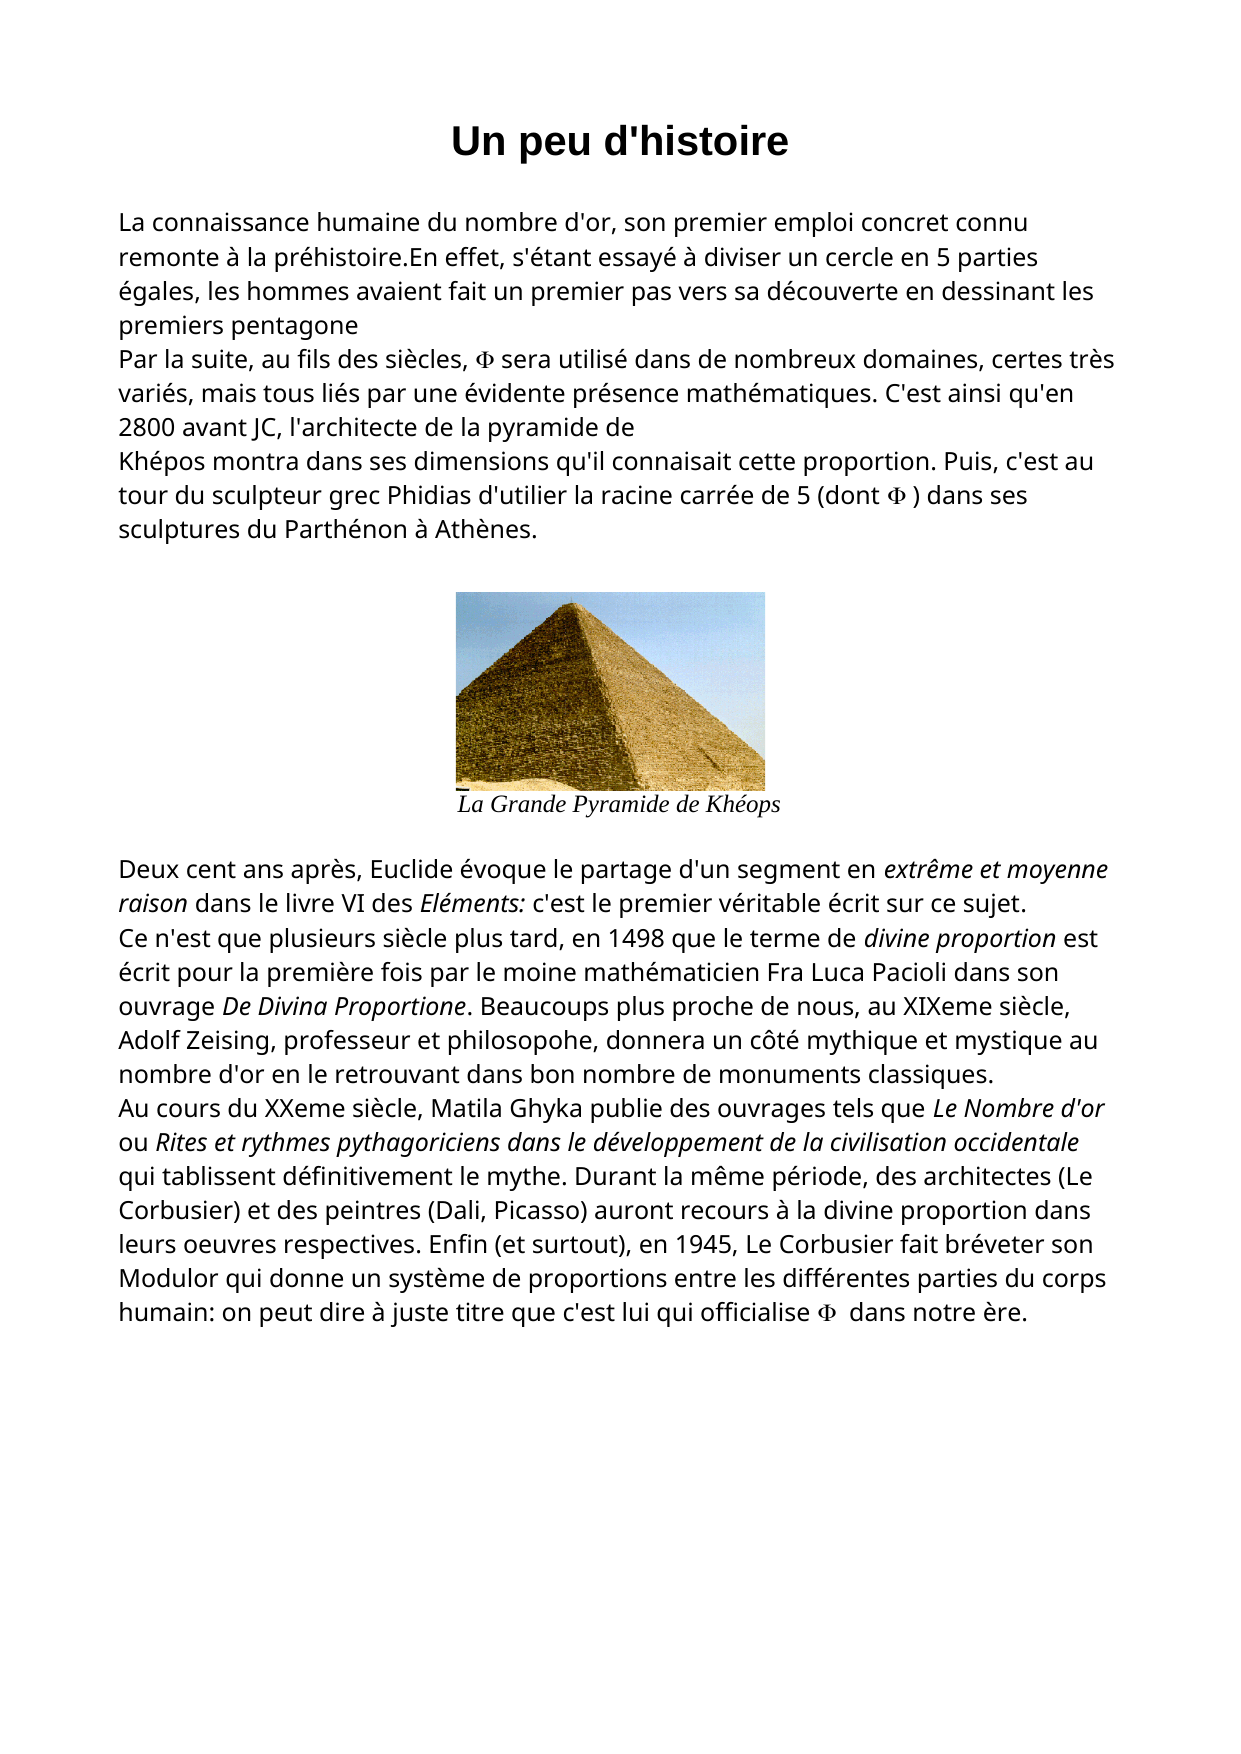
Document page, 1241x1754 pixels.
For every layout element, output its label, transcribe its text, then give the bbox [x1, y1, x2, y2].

text Ce n'est que plusieurs siècle plus tard, en 1498 que le terme de divine proportion est écrit pour la première fois par le moine mathématicien Fra Luca Pacioli dans son ouvrage De Divina Proportione. Beaucoups plus proche de nous, au XIXeme siècle, Adolf Zeising, professeur et philosopohe, donnera un côté mythique et mystique au nombre d'or en le retrouvant dans bon nombre de monuments classiques. [118, 920, 1122, 1091]
text La connaissance humaine du nombre d'or, son premier emploi concret connu remonte à la préhistoire.En effet, s'étant essayé à diviser un cercle en 5 parties égales, les hommes avaient fait un premier pas vers sa découverte en dessinant les premiers pentagone [118, 205, 1122, 341]
text Deux cent ans après, Euclide évoque le partage d'un segment en extrême et moyenne raison dans le livre VI des Eléments: c'est le premier véritable écrit sur ce sujet. [118, 852, 1122, 920]
text Khépos montra dans ses dimensions qu'il connaisait cette proportion. Puis, c'est au tour du sculpteur grec Phidias d'utilier la racine carrée de 5 (dont F ) dans ses sculptures du Parthénon à Athènes. [118, 443, 1122, 546]
text Un peu d'histoire [118, 118, 1122, 165]
picture [455, 592, 766, 791]
text Par la suite, au fils des siècles, F sera utilisé dans de nombreux domaines, certes très variés, mais tous liés par une évidente présence mathématiques. C'est ainsi qu'en 2800 avant JC, l'architecte de la pyramide de [118, 341, 1122, 443]
text La Grande Pyramide de Khéops [456, 592, 784, 818]
text Au cours du XXeme siècle, Matila Ghyka publie des ouvrages tels que Le Nombre d'or ou Rites et rythmes pythagoriciens dans le développement de la civilisation occidentale qui tablissent définitivement le mythe. Durant la même période, des architectes (Le Corbusier) et des peintres (Dali, Picasso) auront recours à la divine proportion dans leurs oeuvres respectives. Enfin (et surtout), en 1945, Le Corbusier fait bréveter son Modulor qui donne un système de proportions entre les différentes parties du corps humain: on peut dire à juste titre que c'est lui qui officialise F dans notre ère. [118, 1091, 1122, 1329]
